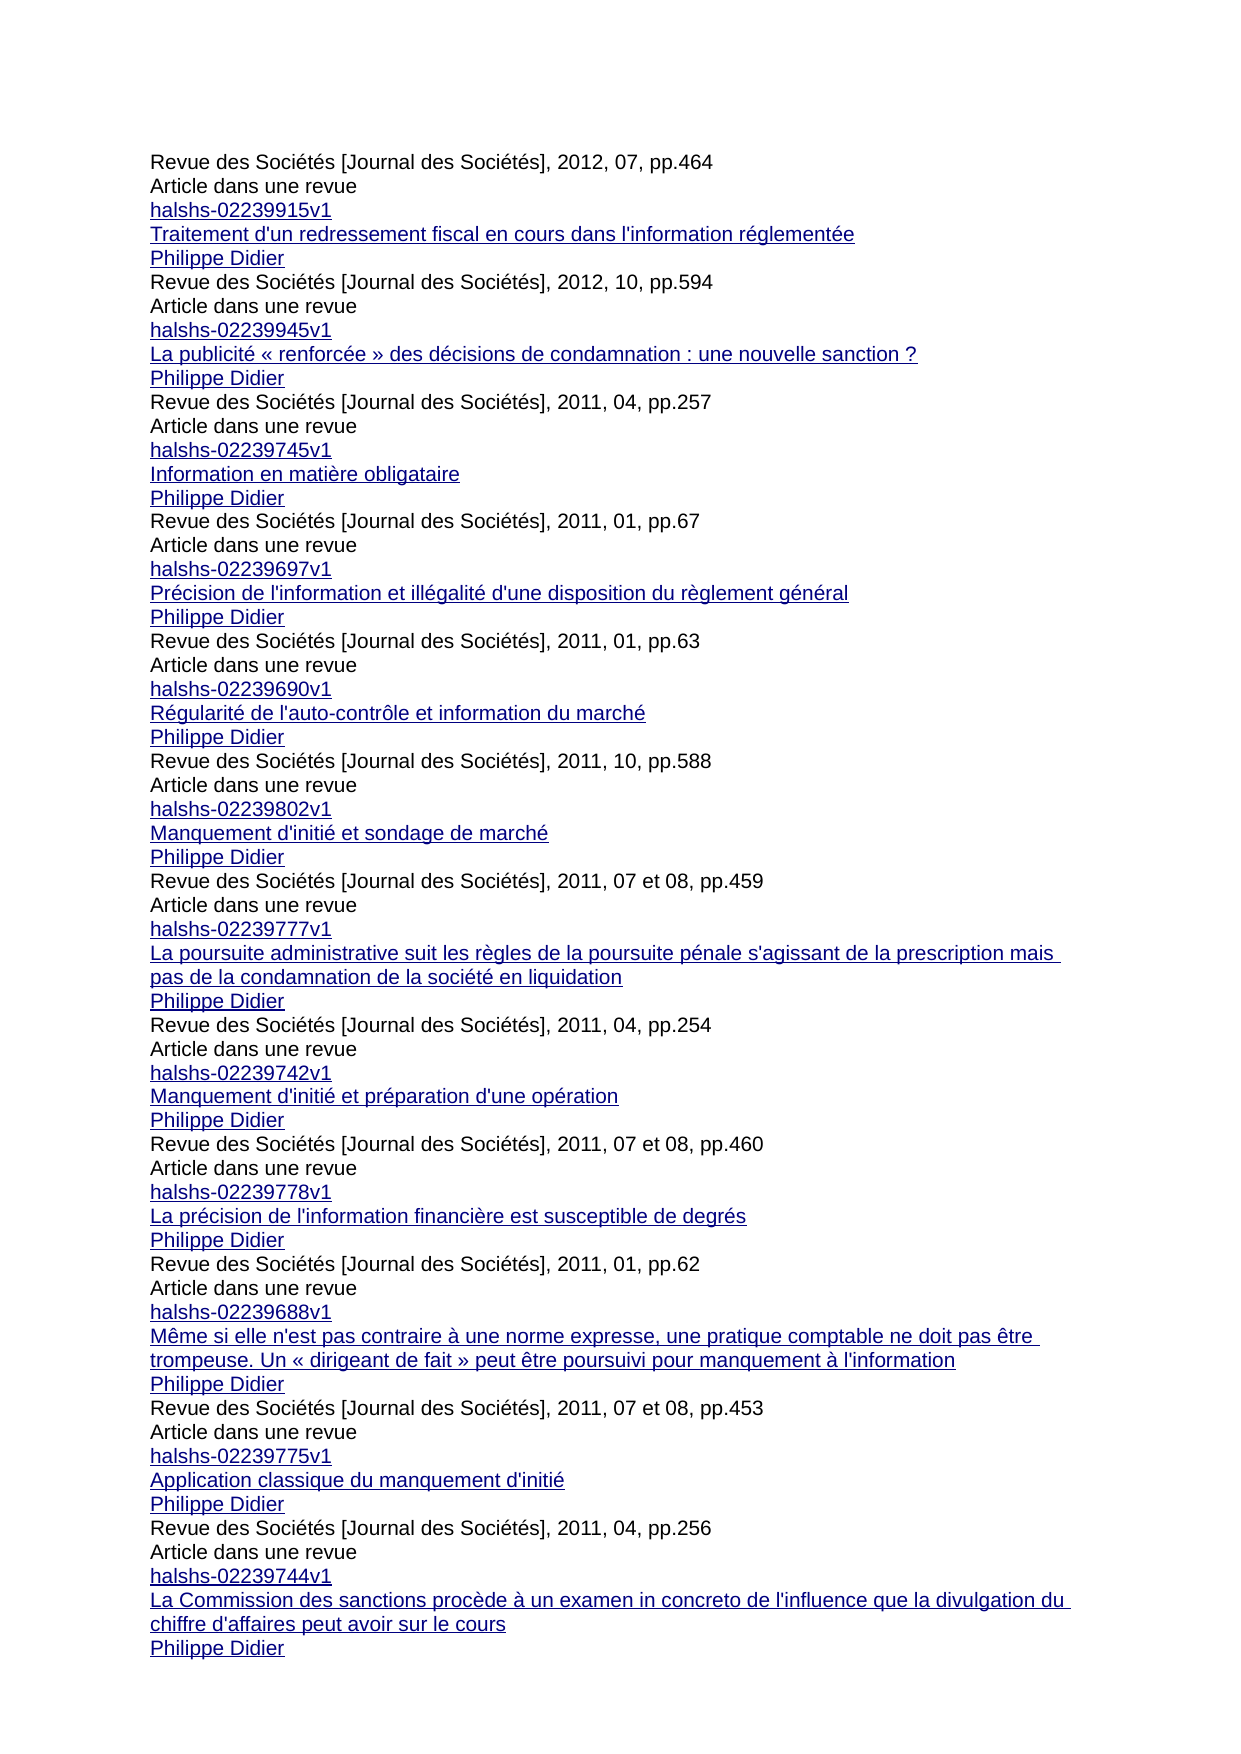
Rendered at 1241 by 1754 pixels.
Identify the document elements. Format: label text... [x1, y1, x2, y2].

table_cell La poursuite administrative suit les règles de la poursuite pénale s'agissant de la prescription mais pas de la condamnation de la société en liquidation Philippe Didier Revue des Sociétés [Journal des Sociétés], 2011, 04, pp.254 Article dans une revue halshs-02239742v1 [150, 941, 1090, 1084]
table_cell Revue des Sociétés [Journal des Sociétés], 2012, 07, pp.464 Article dans une revue halshs-02239915v1 [150, 150, 1090, 222]
table_cell Manquement d'initié et préparation d'une opération Philippe Didier Revue des Sociétés [Journal des Sociétés], 2011, 07 et 08, pp.460 Article dans une revue halshs-02239778v1 [150, 1084, 1090, 1204]
table_cell Même si elle n'est pas contraire à une norme expresse, une pratique comptable ne doit pas être trompeuse. Un « dirigeant de fait » peut être poursuivi pour manquement à l'information Philippe Didier Revue des Sociétés [Journal des Sociétés], 2011, 07 et 08, pp.453 Article dans une revue halshs-02239775v1 [150, 1324, 1090, 1468]
table_cell La Commission des sanctions procède à un examen in concreto de l'influence que la divulgation du chiffre d'affaires peut avoir sur le cours Philippe Didier [150, 1588, 1090, 1659]
table_cell Précision de l'information et illégalité d'une disposition du règlement général Philippe Didier Revue des Sociétés [Journal des Sociétés], 2011, 01, pp.63 Article dans une revue halshs-02239690v1 [150, 581, 1090, 701]
table_cell Application classique du manquement d'initié Philippe Didier Revue des Sociétés [Journal des Sociétés], 2011, 04, pp.256 Article dans une revue halshs-02239744v1 [150, 1468, 1090, 1587]
table_cell Manquement d'initié et sondage de marché Philippe Didier Revue des Sociétés [Journal des Sociétés], 2011, 07 et 08, pp.459 Article dans une revue halshs-02239777v1 [150, 821, 1090, 941]
table_cell Régularité de l'auto-contrôle et information du marché Philippe Didier Revue des Sociétés [Journal des Sociétés], 2011, 10, pp.588 Article dans une revue halshs-02239802v1 [150, 701, 1090, 821]
table_cell La précision de l'information financière est susceptible de degrés Philippe Didier Revue des Sociétés [Journal des Sociétés], 2011, 01, pp.62 Article dans une revue halshs-02239688v1 [150, 1204, 1090, 1324]
table_cell Traitement d'un redressement fiscal en cours dans l'information réglementée Philippe Didier Revue des Sociétés [Journal des Sociétés], 2012, 10, pp.594 Article dans une revue halshs-02239945v1 [150, 222, 1090, 342]
table_cell La publicité « renforcée » des décisions de condamnation : une nouvelle sanction ? Philippe Didier Revue des Sociétés [Journal des Sociétés], 2011, 04, pp.257 Article dans une revue halshs-02239745v1 [150, 342, 1090, 461]
table_cell Information en matière obligataire Philippe Didier Revue des Sociétés [Journal des Sociétés], 2011, 01, pp.67 Article dans une revue halshs-02239697v1 [150, 461, 1090, 581]
